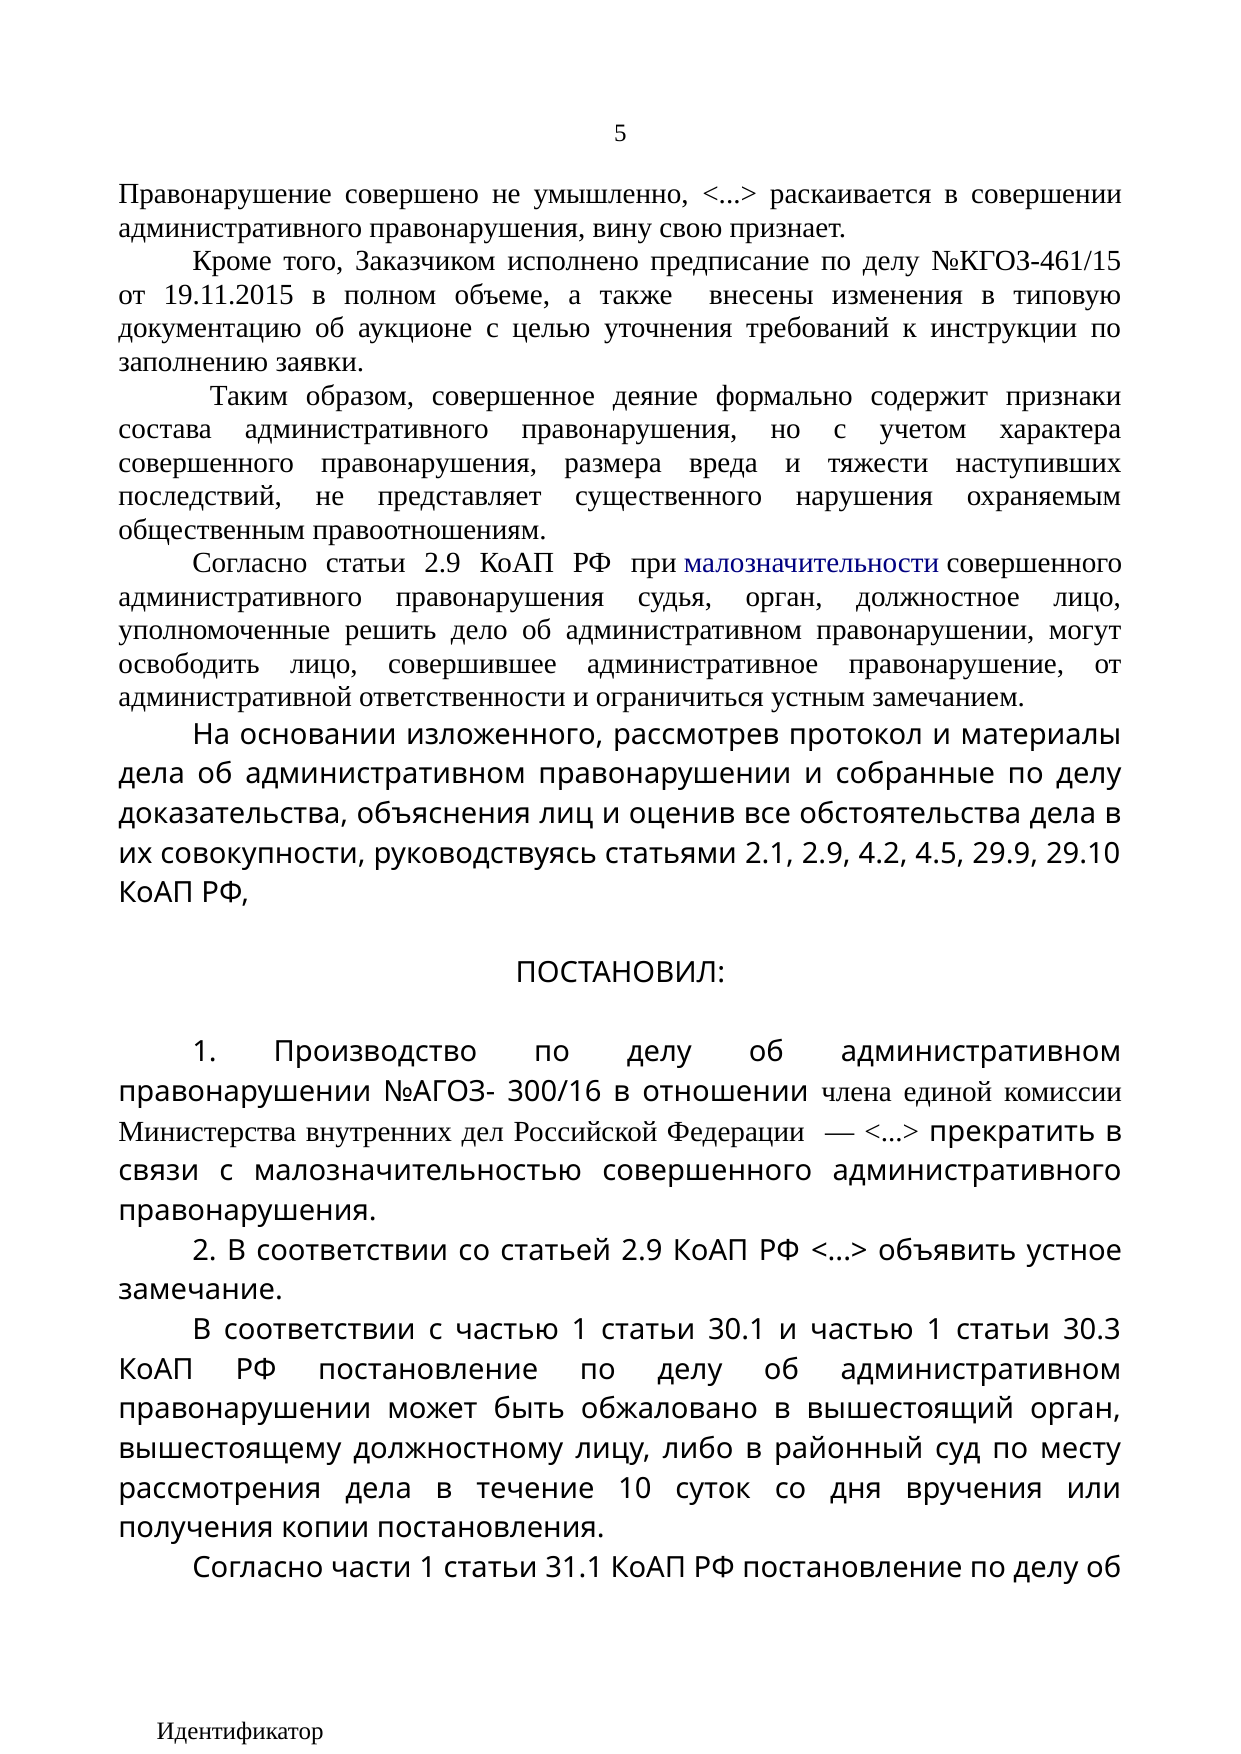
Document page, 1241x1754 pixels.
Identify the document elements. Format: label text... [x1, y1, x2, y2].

text В соответствии с частью 1 статьи 30.1 и частью 1 статьи 30.3 КоАП РФ постановление по делу об административном правонарушении может быть обжаловано в вышестоящий орган, вышестоящему должностному лицу, либо в районный суд по месту рассмотрения дела в течение 10 суток со дня вручения или получения копии постановления. [118, 1308, 1122, 1546]
text 2. В соответствии со статьей 2.9 КоАП РФ <...> объявить устное замечание. [118, 1229, 1122, 1308]
text Таким образом, совершенное деяние формально содержит признаки состава административного правонарушения, но с учетом характера совершенного правонарушения, размера вреда и тяжести наступивших последствий, не представляет существенного нарушения охраняемым общественным правоотношениям. [118, 378, 1122, 545]
text Правонарушение совершено не умышленно, <...> раскаивается в совершении административного правонарушения, вину свою признает. [118, 176, 1122, 243]
text ПОСТАНОВИЛ: [118, 951, 1122, 991]
text Согласно статьи 2.9 КоАП РФ при малозначительности совершенного административного правонарушения судья, орган, должностное лицо, уполномоченные решить дело об административном правонарушении, могут освободить лицо, совершившее административное правонарушение, от административной ответственности и ограничиться устным замечанием. [118, 545, 1122, 713]
text Кроме того, Заказчиком исполнено предписание по делу №КГОЗ-461/15 от 19.11.2015 в полном объеме, а также внесены изменения в типовую документацию об аукционе с целью уточнения требований к инструкции по заполнению заявки. [118, 243, 1122, 378]
text На основании изложенного, рассмотрев протокол и материалы дела об административном правонарушении и собранные по делу доказательства, объяснения лиц и оценив все обстоятельства дела в их совокупности, руководствуясь статьями 2.1, 2.9, 4.2, 4.5, 29.9, 29.10 КоАП РФ, [118, 713, 1122, 911]
text Согласно части 1 статьи 31.1 КоАП РФ постановление по делу об [118, 1546, 1122, 1586]
text 1. Производство по делу об административном правонарушении №АГОЗ- 300/16 в отношении члена единой комиссии Министерства внутренних дел Российской Федерации — <...> прекратить в связи с малозначительностью совершенного административного правонарушения. [118, 1031, 1122, 1229]
